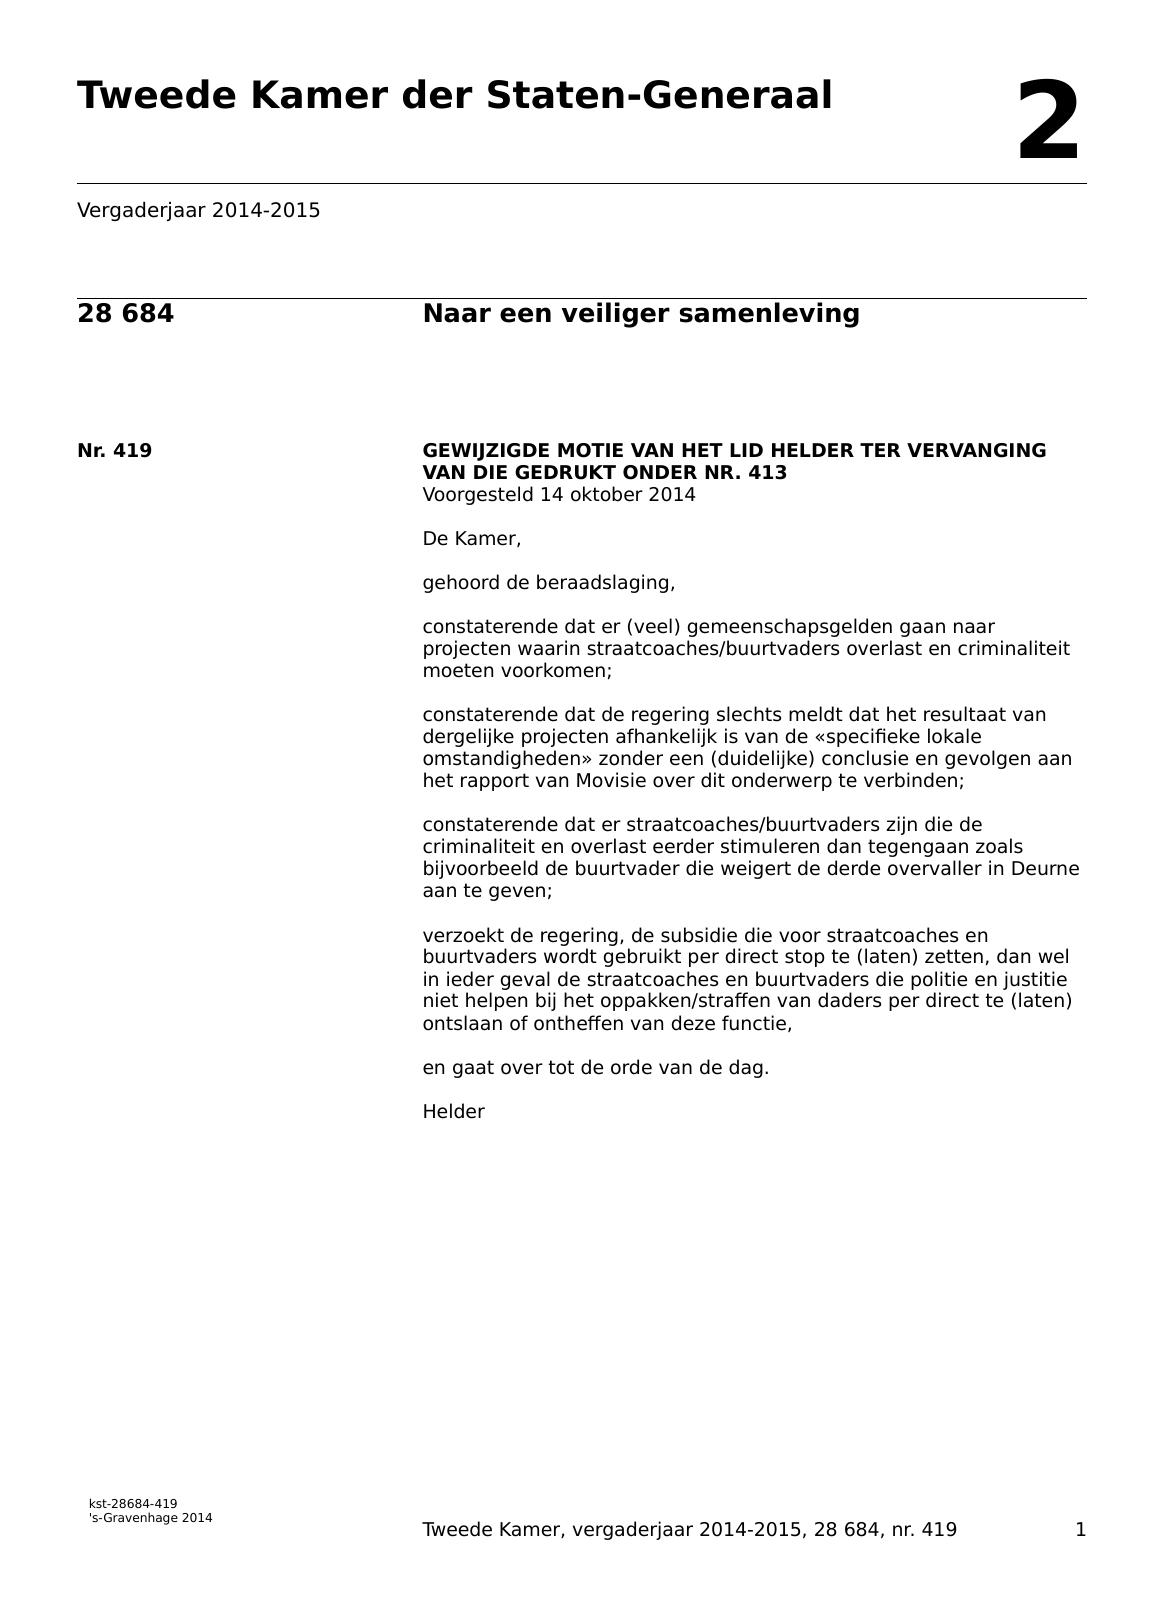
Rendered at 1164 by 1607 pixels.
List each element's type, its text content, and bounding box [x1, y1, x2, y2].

text kst-28684-419 [88, 1497, 323, 1511]
table_header Tweede Kamer der Staten-Generaal [77, 59, 886, 183]
text verzoekt de regering, de subsidie die voor straatcoaches en buurtvaders wordt gebruikt per direct stop te (laten) zetten, dan wel in ieder geval de straatcoaches en buurtvaders die politie en justitie niet helpen bij het oppakken/straffen van daders per direct te (laten) ontslaan of ontheffen van deze functie, [422, 924, 1087, 1034]
text 's-Gravenhage 2014 [88, 1511, 323, 1525]
text en gaat over tot de orde van de dag. [422, 1057, 1087, 1078]
table_header 2 [886, 59, 1087, 183]
text De Kamer, [422, 528, 1087, 550]
text constaterende dat er straatcoaches/buurtvaders zijn die de criminaliteit en overlast eerder stimuleren dan tegengaan zoals bijvoorbeeld de buurtvader die weigert de derde overvaller in Deurne aan te geven; [422, 814, 1087, 902]
text constaterende dat er (veel) gemeenschapsgelden gaan naar projecten waarin straatcoaches/buurtvaders overlast en criminaliteit moeten voorkomen; [422, 616, 1087, 682]
table_cell Vergaderjaar 2014-2015 [77, 184, 1087, 298]
subtitle 28 684 Naar een veiliger samenleving [77, 299, 1087, 329]
subtitle Nr. 419 GEWIJZIGDE MOTIE VAN HET LID HELDER TER VERVANGING VAN DIE GEDRUKT ONDER NR. 413 [77, 440, 1087, 484]
text Helder [422, 1101, 1087, 1123]
text Voorgesteld 14 oktober 2014 [422, 484, 1087, 506]
text gehoord de beraadslaging, [422, 572, 1087, 594]
text constaterende dat de regering slechts meldt dat het resultaat van dergelijke projecten afhankelijk is van de «specifieke lokale omstandigheden» zonder een (duidelijke) conclusie en gevolgen aan het rapport van Movisie over dit onderwerp te verbinden; [422, 704, 1087, 792]
